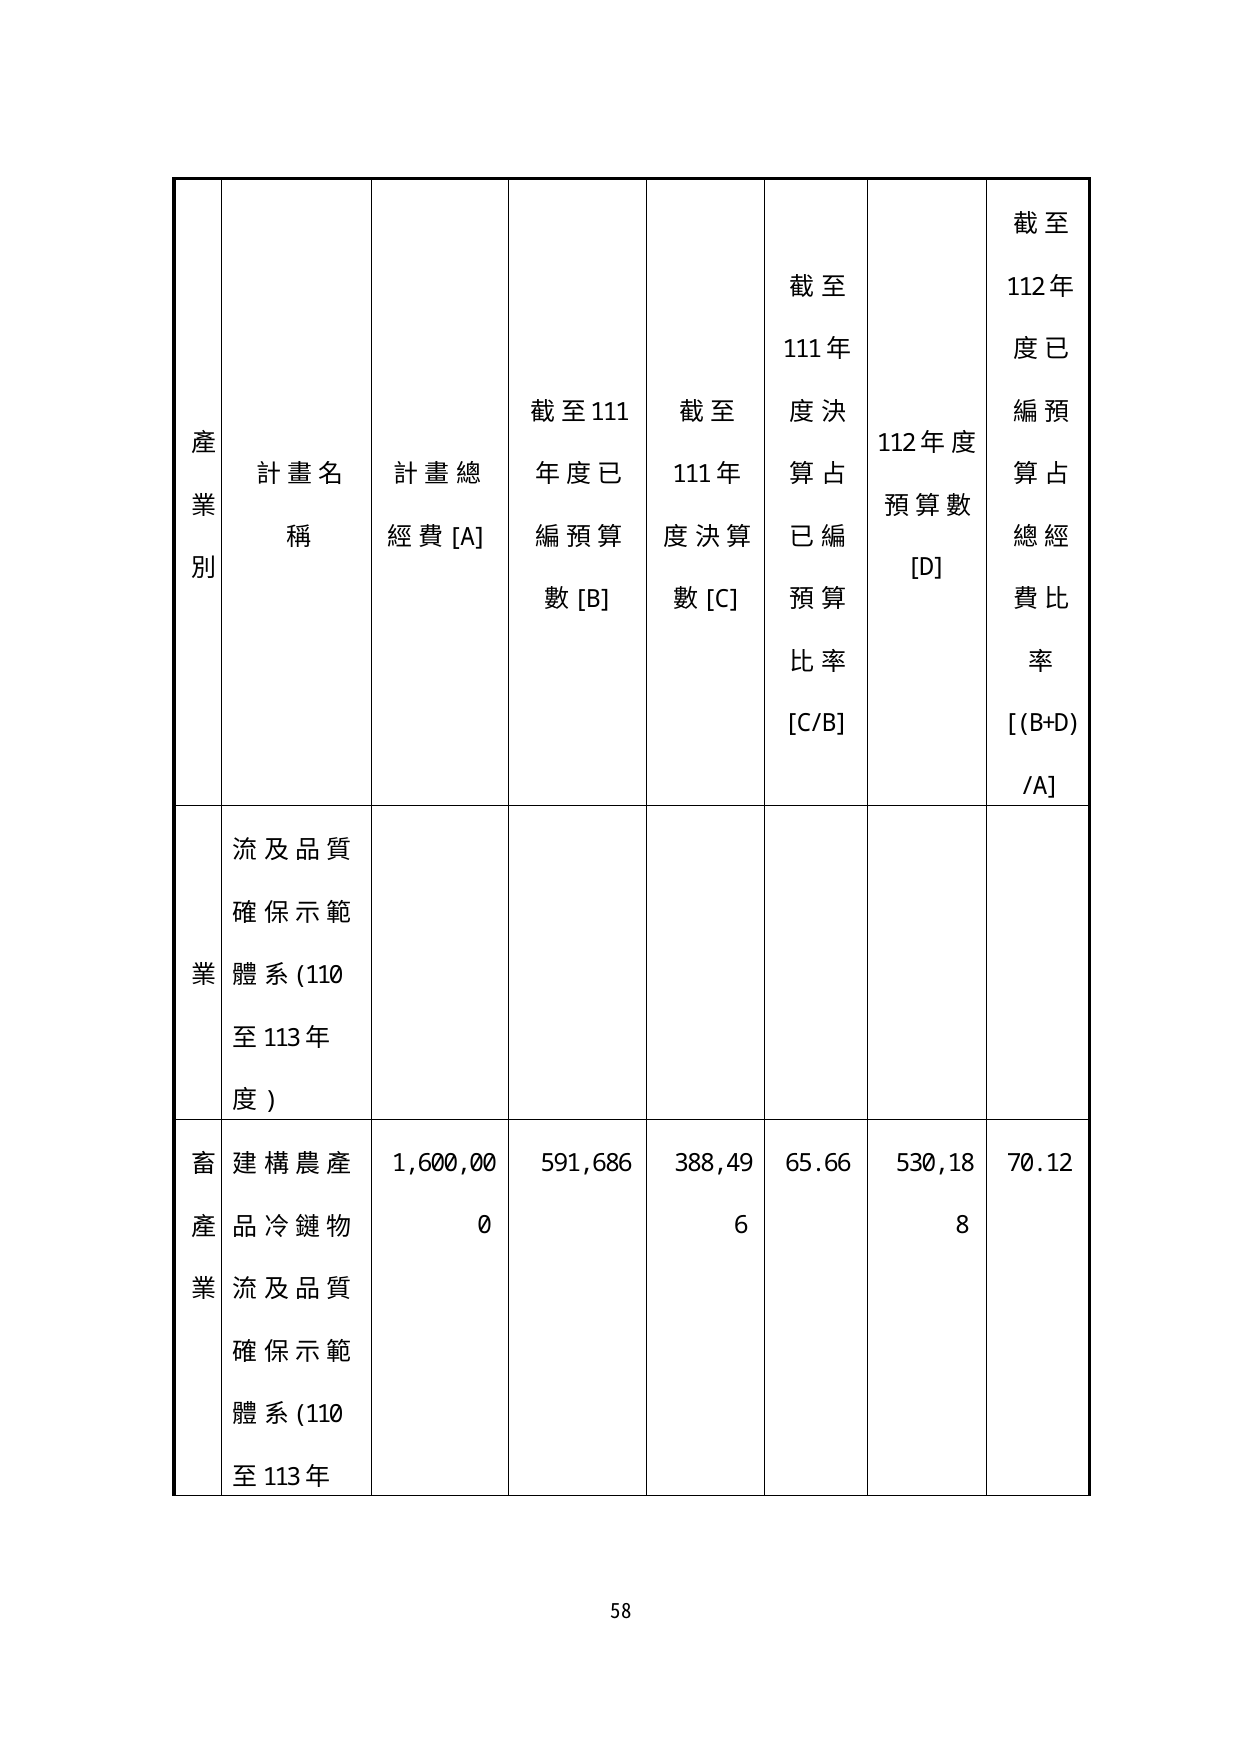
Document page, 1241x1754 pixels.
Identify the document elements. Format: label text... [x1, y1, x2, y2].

table_cell 畜產業 [176, 1120, 221, 1495]
table_cell 業 [176, 806, 221, 1119]
table_cell [987, 806, 1088, 1119]
table_cell 1,600,000 [372, 1120, 508, 1495]
table_cell [509, 806, 646, 1119]
table_header 產業別 [176, 180, 221, 805]
table_cell 建構農產品冷鏈物流及品質確保示範體系(110至113年 [222, 1120, 371, 1495]
table_cell 流及品質確保示範體系(110至113年度) [222, 806, 371, 1119]
table_header 截至111年度決算占已編預算比率[C/B] [765, 180, 867, 805]
table_header 112年度預算數[D] [868, 180, 986, 805]
table_header 截至111年度已編預算數[B] [509, 180, 646, 805]
table_cell [765, 806, 867, 1119]
table_header 截至111年度決算數[C] [647, 180, 764, 805]
table_cell 591,686 [509, 1120, 646, 1495]
table_cell 388,496 [647, 1120, 764, 1495]
table_cell [647, 806, 764, 1119]
table_cell [372, 806, 508, 1119]
table_header 計畫名稱 [222, 180, 371, 805]
table_cell [868, 806, 986, 1119]
table_header 截至112年度已編預算占總經費比率[(B+D)/A] [987, 180, 1088, 805]
table_header 計畫總經費[A] [372, 180, 508, 805]
table_cell 70.12 [987, 1120, 1088, 1495]
table_cell 65.66 [765, 1120, 867, 1495]
table_cell 530,188 [868, 1120, 986, 1495]
